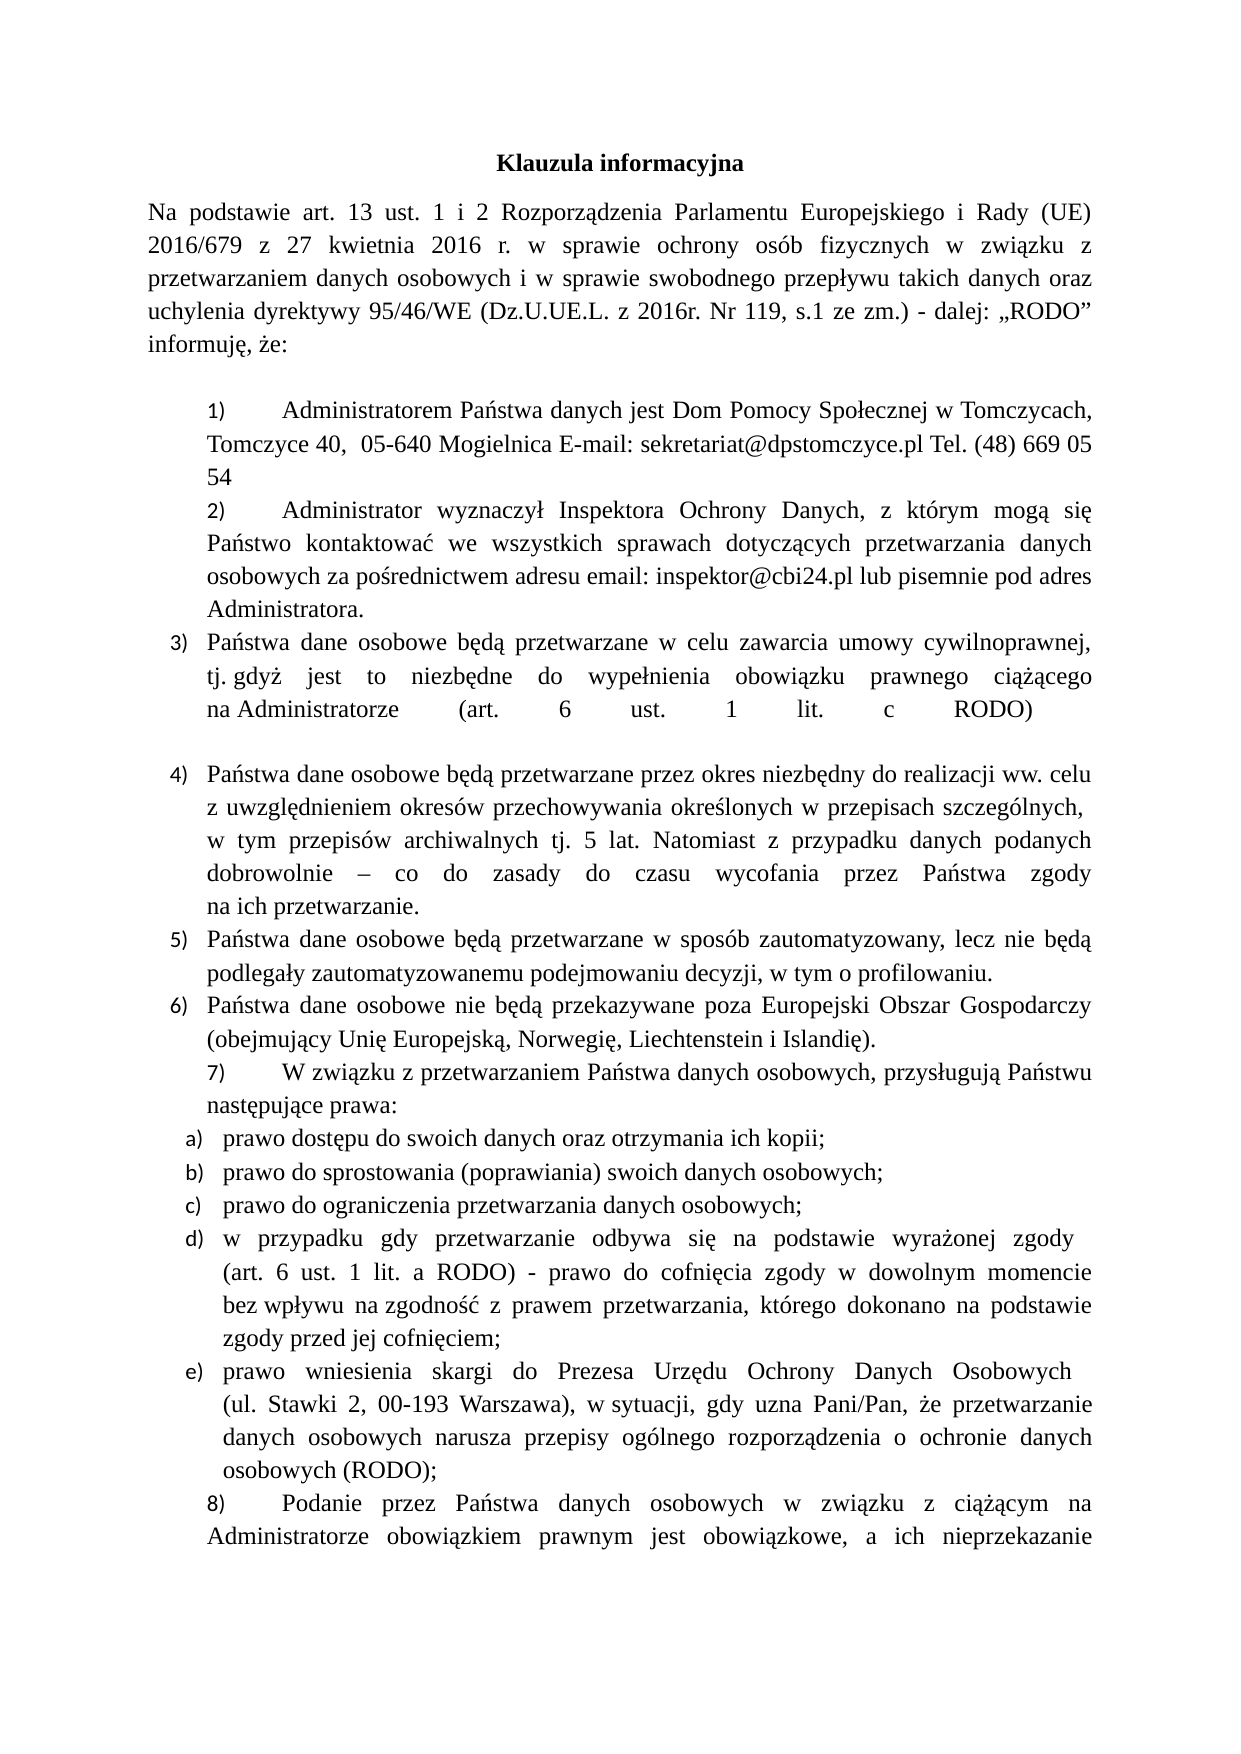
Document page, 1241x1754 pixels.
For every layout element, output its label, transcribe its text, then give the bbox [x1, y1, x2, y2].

list prawo wniesienia skargi do Prezesa Urzędu Ochrony Danych Osobowych (ul. Stawki 2, 00-193 Warszawa), w sytuacji, gdy uzna Pani/Pan, że przetwarzanie danych osobowych narusza przepisy ogólnego rozporządzenia o ochronie danych osobowych (RODO); [185, 1356, 1093, 1484]
list Podanie przez Państwa danych osobowych w związku z ciążącym na Administratorze obowiązkiem prawnym jest obowiązkowe, a ich nieprzekazanie [207, 1488, 1093, 1550]
list Państwa dane osobowe nie będą przekazywane poza Europejski Obszar Gospodarczy (obejmujący Unię Europejską, Norwegię, Liechtenstein i Islandię). [169, 991, 1093, 1053]
list Państwa dane osobowe będą przetwarzane w celu zawarcia umowy cywilnoprawnej, tj. gdyż jest to niezbędne do wypełnienia obowiązku prawnego ciążącego na Administratorze (art. 6 ust. 1 lit. c RODO) [169, 627, 1093, 755]
list Państwa dane osobowe będą przetwarzane przez okres niezbędny do realizacji ww. celu z uwzględnieniem okresów przechowywania określonych w przepisach szczególnych, w tym przepisów archiwalnych tj. 5 lat. Natomiast z przypadku danych podanych dobrowolnie – co do zasady do czasu wycofania przez Państwa zgody na ich przetwarzanie. [169, 759, 1093, 920]
list prawo dostępu do swoich danych oraz otrzymania ich kopii; [185, 1123, 1093, 1152]
list W związku z przetwarzaniem Państwa danych osobowych, przysługują Państwu następujące prawa: [207, 1057, 1093, 1119]
list Administrator wyznaczył Inspektora Ochrony Danych, z którym mogą się Państwo kontaktować we wszystkich sprawach dotyczących przetwarzania danych osobowych za pośrednictwem adresu email: inspektor@cbi24.pl lub pisemnie pod adres Administratora. [207, 495, 1093, 623]
list Państwa dane osobowe będą przetwarzane w sposób zautomatyzowany, lecz nie będą podlegały zautomatyzowanemu podejmowaniu decyzji, w tym o profilowaniu. [169, 924, 1093, 986]
list w przypadku gdy przetwarzanie odbywa się na podstawie wyrażonej zgody (art. 6 ust. 1 lit. a RODO) - prawo do cofnięcia zgody w dowolnym momencie bez wpływu na zgodność z prawem przetwarzania, którego dokonano na podstawie zgody przed jej cofnięciem; [185, 1223, 1093, 1351]
text Na podstawie art. 13 ust. 1 i 2 Rozporządzenia Parlamentu Europejskiego i Rady (UE) 2016/679 z 27 kwietnia 2016 r. w sprawie ochrony osób fizycznych w związku z przetwarzaniem danych osobowych i w sprawie swobodnego przepływu takich danych oraz uchylenia dyrektywy 95/46/WE (Dz.U.UE.L. z 2016r. Nr 119, s.1 ze zm.) - dalej: „RODO” informuję, że: [148, 197, 1093, 358]
list prawo do sprostowania (poprawiania) swoich danych osobowych; [185, 1157, 1093, 1186]
list Administratorem Państwa danych jest Dom Pomocy Społecznej w Tomczycach, Tomczyce 40, 05-640 Mogielnica E-mail: sekretariat@dpstomczyce.pl Tel. (48) 669 05 54 [207, 395, 1093, 491]
list prawo do ograniczenia przetwarzania danych osobowych; [185, 1190, 1093, 1219]
text Klauzula informacyjna [148, 148, 1093, 176]
